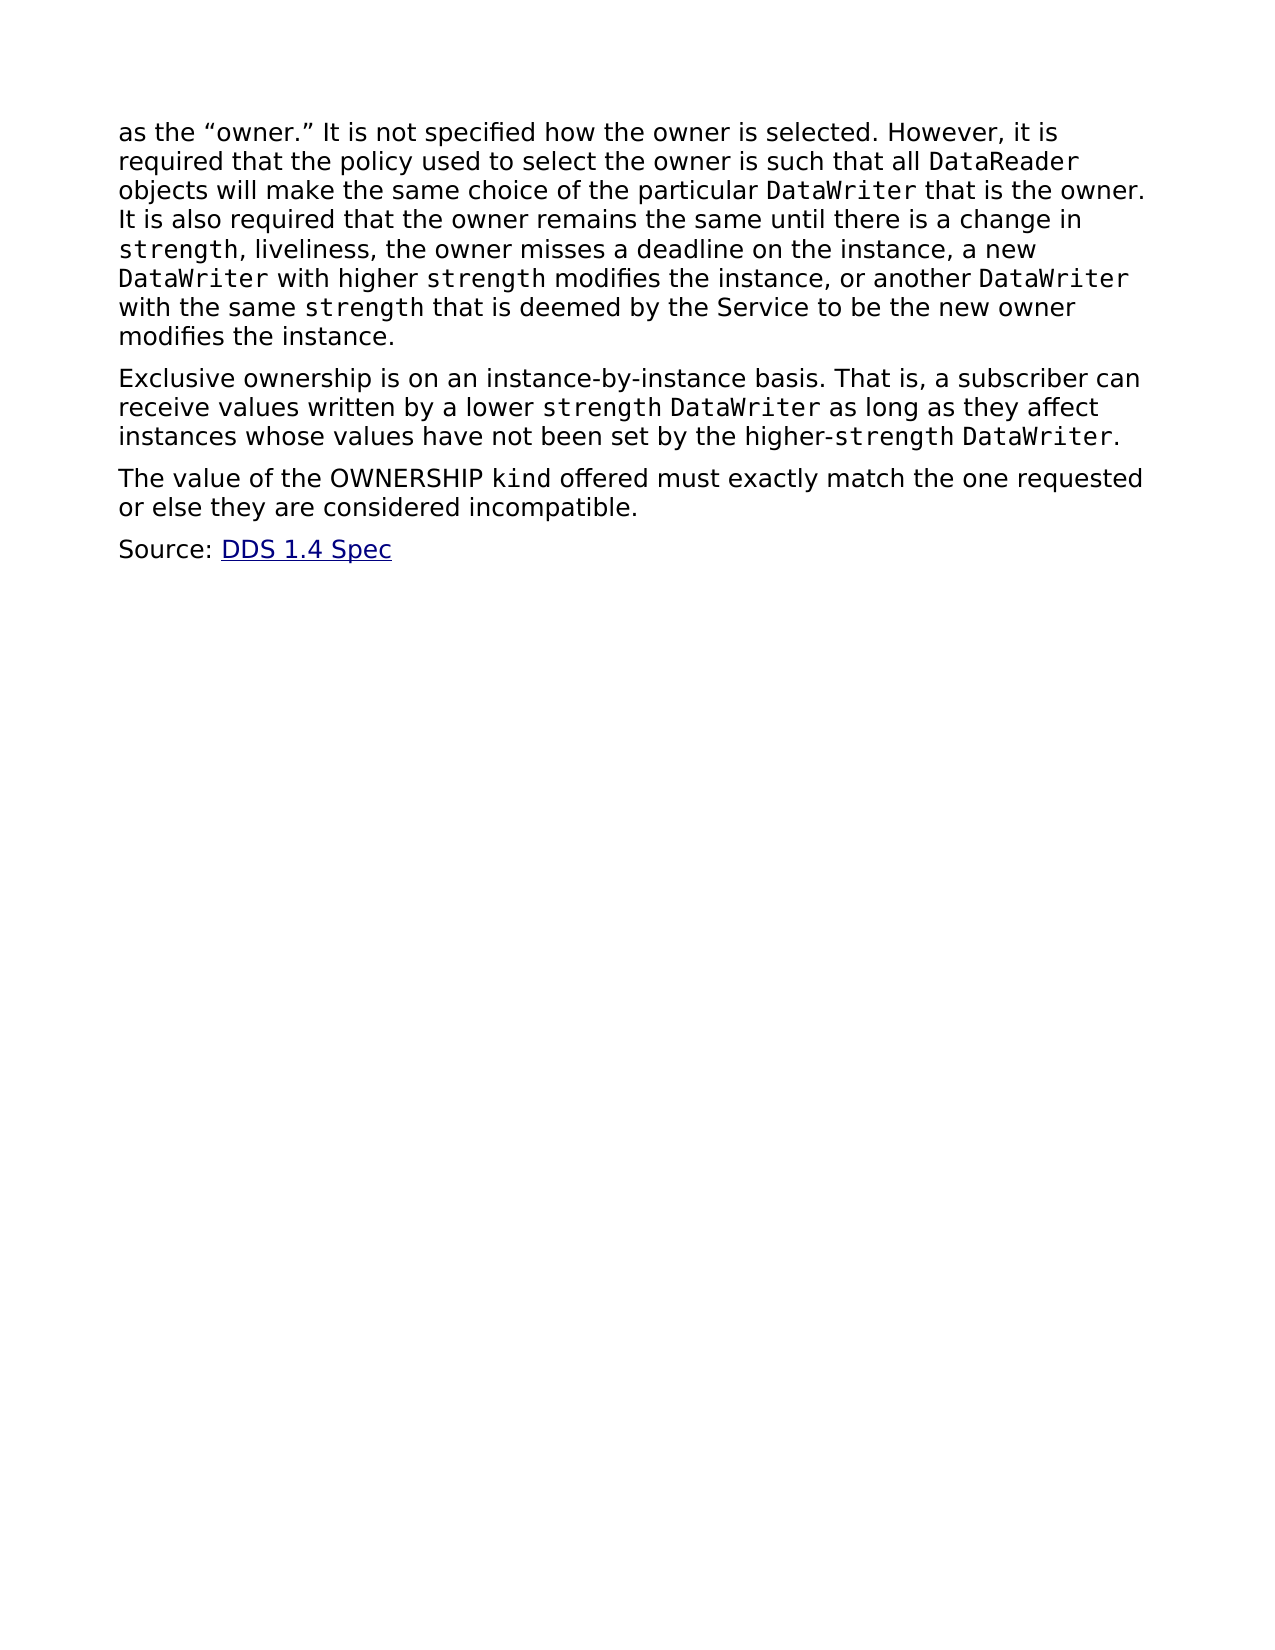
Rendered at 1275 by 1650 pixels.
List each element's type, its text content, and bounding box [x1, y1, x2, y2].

text Exclusive ownership is on an instance-by-instance basis. That is, a subscriber can receive values written by a lower strength DataWriter as long as they affect instances whose values have not been set by the higher-strength DataWriter. [118, 364, 1157, 451]
text as the “owner.” It is not specified how the owner is selected. However, it is required that the policy used to select the owner is such that all DataReader objects will make the same choice of the particular DataWriter that is the owner. It is also required that the owner remains the same until there is a change in strength, liveliness, the owner misses a deadline on the instance, a new DataWriter with higher strength modifies the instance, or another DataWriter with the same strength that is deemed by the Service to be the new owner modifies the instance. [118, 118, 1157, 351]
text The value of the OWNERSHIP kind offered must exactly match the one requested or else they are considered incompatible. [118, 464, 1157, 522]
text Source: DDS 1.4 Spec [118, 535, 1157, 564]
